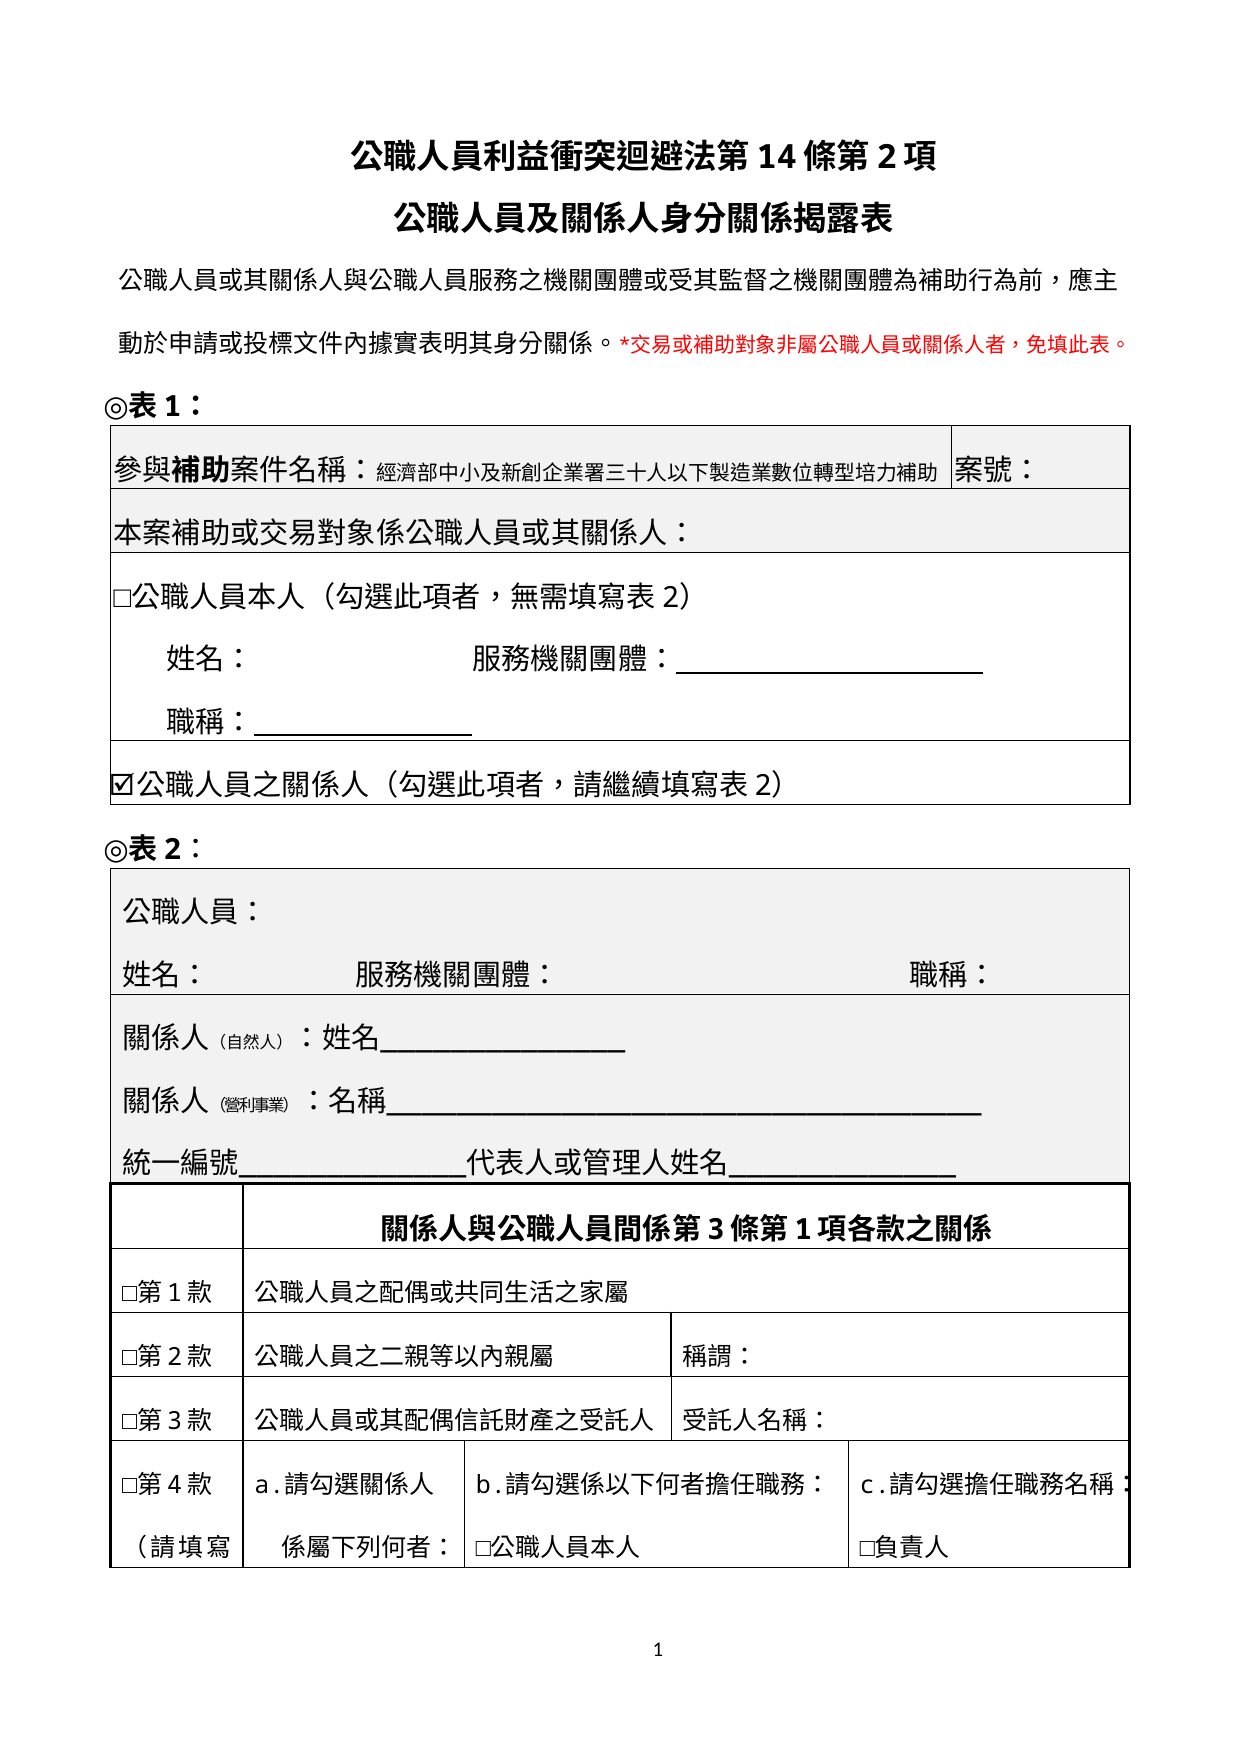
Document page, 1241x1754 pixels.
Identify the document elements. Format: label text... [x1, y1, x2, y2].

text 公職人員或其關係人與公職人員服務之機關團體或受其監督之機關團體為補助行為前，應主動於申請或投標文件內據實表明其身分關係。*交易或補助對象非屬公職人員或關係人者，免填此表。 [118, 237, 1137, 362]
table_cell □公職人員本人（勾選此項者，無需填寫表2） 姓名： 服務機關團體： 職稱： [111, 553, 1129, 740]
text ◎表1： [45, 362, 1227, 425]
table_cell □第1款 [112, 1249, 242, 1312]
table_header 公職人員： 姓名： 服務機關團體： 職稱： [111, 869, 1129, 993]
table_cell 關係人（自然人）：姓名______________ 關係人（營利事業）：名稱__________________________________ 統一編號_____________代表人或管理人姓名_____________ [111, 995, 1129, 1182]
table_cell 稱謂： [672, 1313, 1128, 1376]
table_cell □第3款 [112, 1377, 242, 1440]
table_header 案號： [952, 426, 1129, 488]
table_cell 受託人名稱： [672, 1377, 1128, 1440]
table_cell 本案補助或交易對象係公職人員或其關係人： [111, 489, 1129, 552]
table_cell c.請勾選擔任職務名稱： □負責人 □董事 □獨立董事 □監察人 □經理人 □相類似職務： ____________ [849, 1441, 1128, 1566]
table_cell □第2款 [112, 1313, 242, 1376]
table_header 參與補助案件名稱：經濟部中小及新創企業署三十人以下製造業數位轉型培力補助 [111, 426, 951, 488]
table_cell 關係人與公職人員間係第3條第1項各款之關係 [244, 1185, 1128, 1248]
table_cell 公職人員或其配偶信託財產之受託人 [244, 1377, 671, 1440]
table_cell 公職人員之配偶或共同生活之家屬 [244, 1249, 1128, 1312]
text 公職人員及關係人身分關係揭露表 [0, 175, 1240, 237]
text 公職人員利益衝突迴避法第14條第2項 [0, 112, 1240, 175]
table_cell b.請勾選係以下何者擔任職務： □公職人員本人 [465, 1441, 848, 1566]
table_cell [112, 1185, 242, 1248]
table_cell □第4款 （請填寫 [112, 1441, 242, 1566]
table_cell a.請勾選關係人 係屬下列何者： [244, 1441, 464, 1566]
text ◎表2： [45, 805, 1227, 867]
table_cell 公職人員之二親等以內親屬 [244, 1313, 670, 1376]
table_cell 公職人員之關係人（勾選此項者，請繼續填寫表2） [111, 741, 1129, 804]
